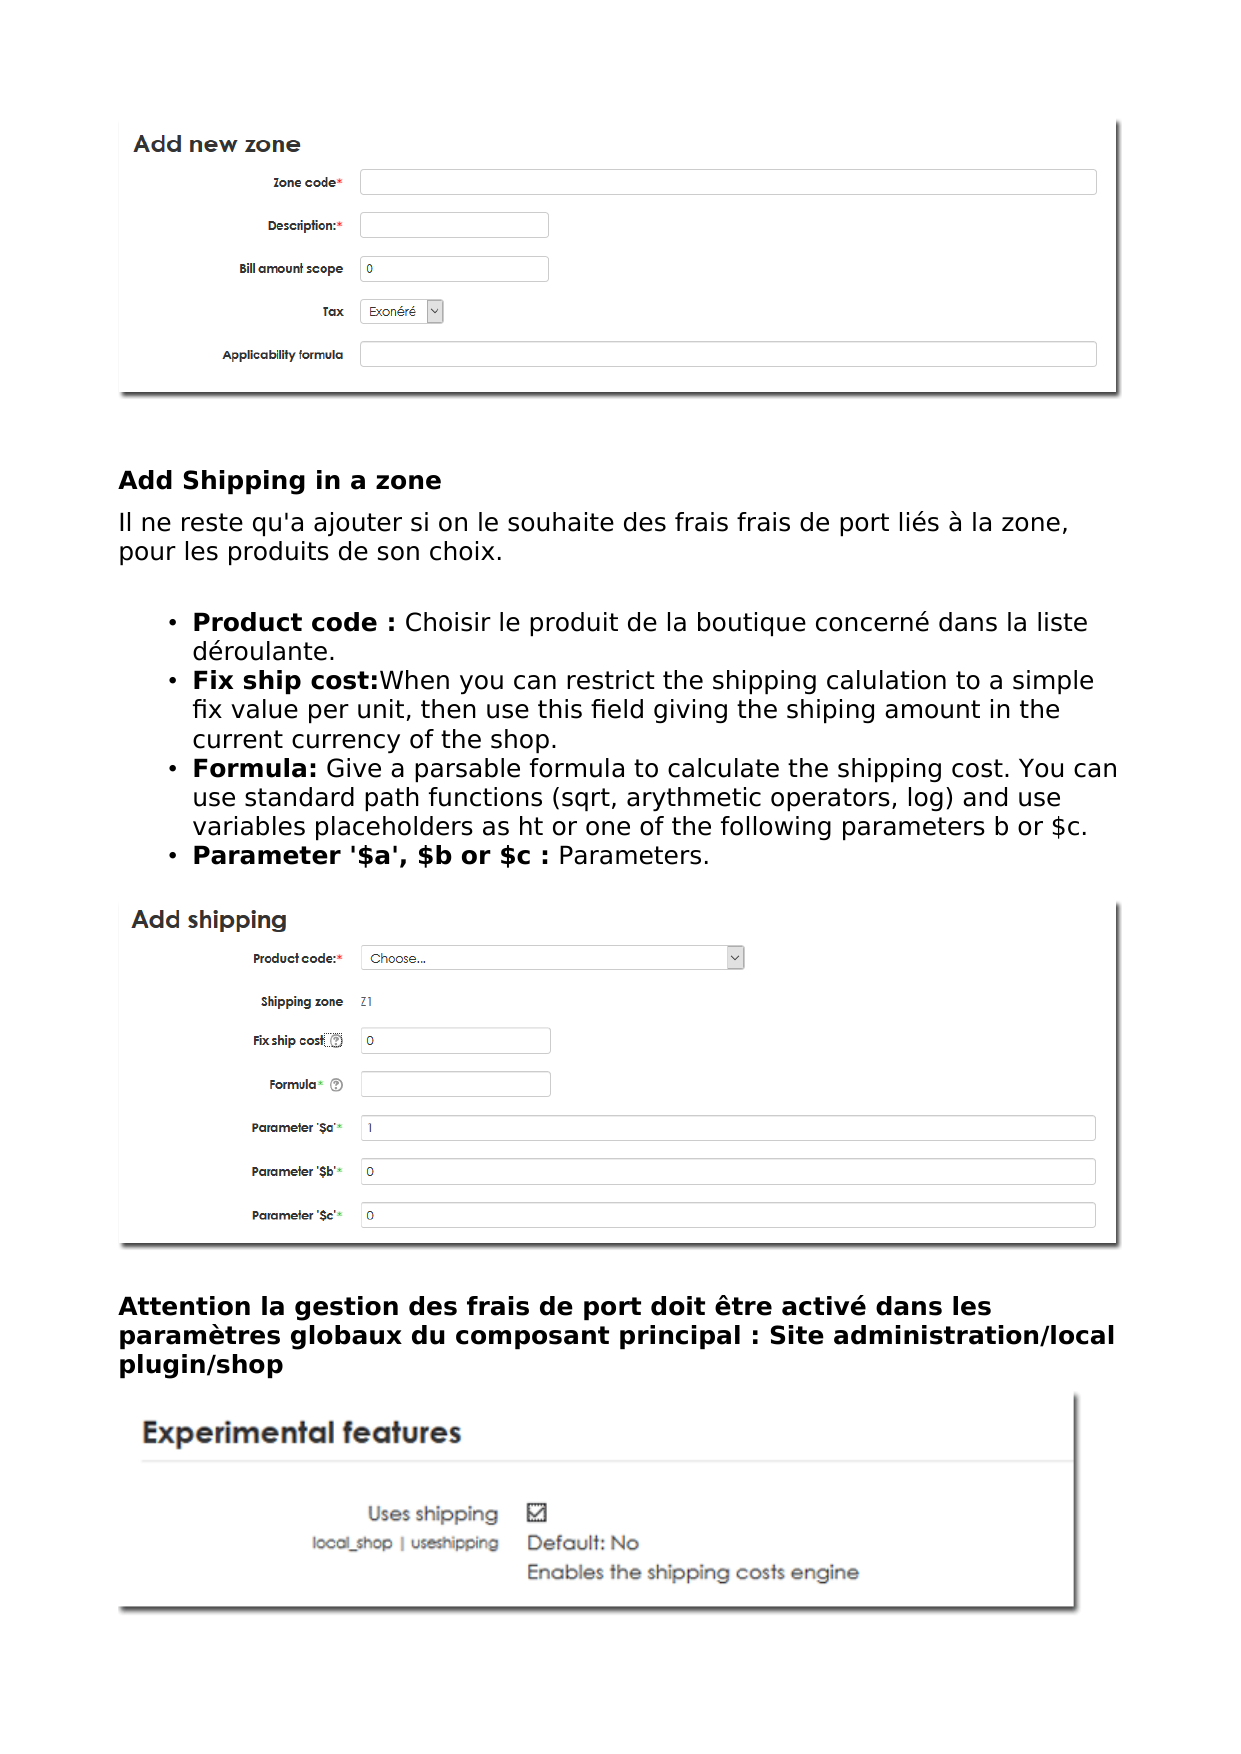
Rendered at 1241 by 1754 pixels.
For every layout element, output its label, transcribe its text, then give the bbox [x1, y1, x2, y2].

list Product code : Choisir le produit de la boutique concerné dans la liste déroulante. [177, 608, 1122, 666]
text Attention la gestion des frais de port doit être activé dans les paramètres globaux du composant principal : Site administration/local plugin/shop [118, 1292, 1122, 1379]
picture [118, 1391, 1123, 1619]
list Fix ship cost:When you can restrict the shipping calulation to a simple fix value per unit, then use this field giving the shiping amount in the current currency of the shop. [177, 666, 1122, 754]
list Parameter '$a', $b or $c : Parameters. [177, 841, 1122, 871]
text Il ne reste qu'a ajouter si on le souhaite des frais frais de port liés à la zone, pour les produits de son choix. [118, 508, 1122, 566]
picture [118, 900, 1123, 1251]
picture [118, 118, 1123, 400]
list Formula: Give a parsable formula to calculate the shipping cost. You can use standard path functions (sqrt, arythmetic operators, log) and use variables placeholders as ht or one of the following parameters b or $c. [177, 754, 1122, 841]
subtitle Add Shipping in a zone [118, 466, 1122, 495]
